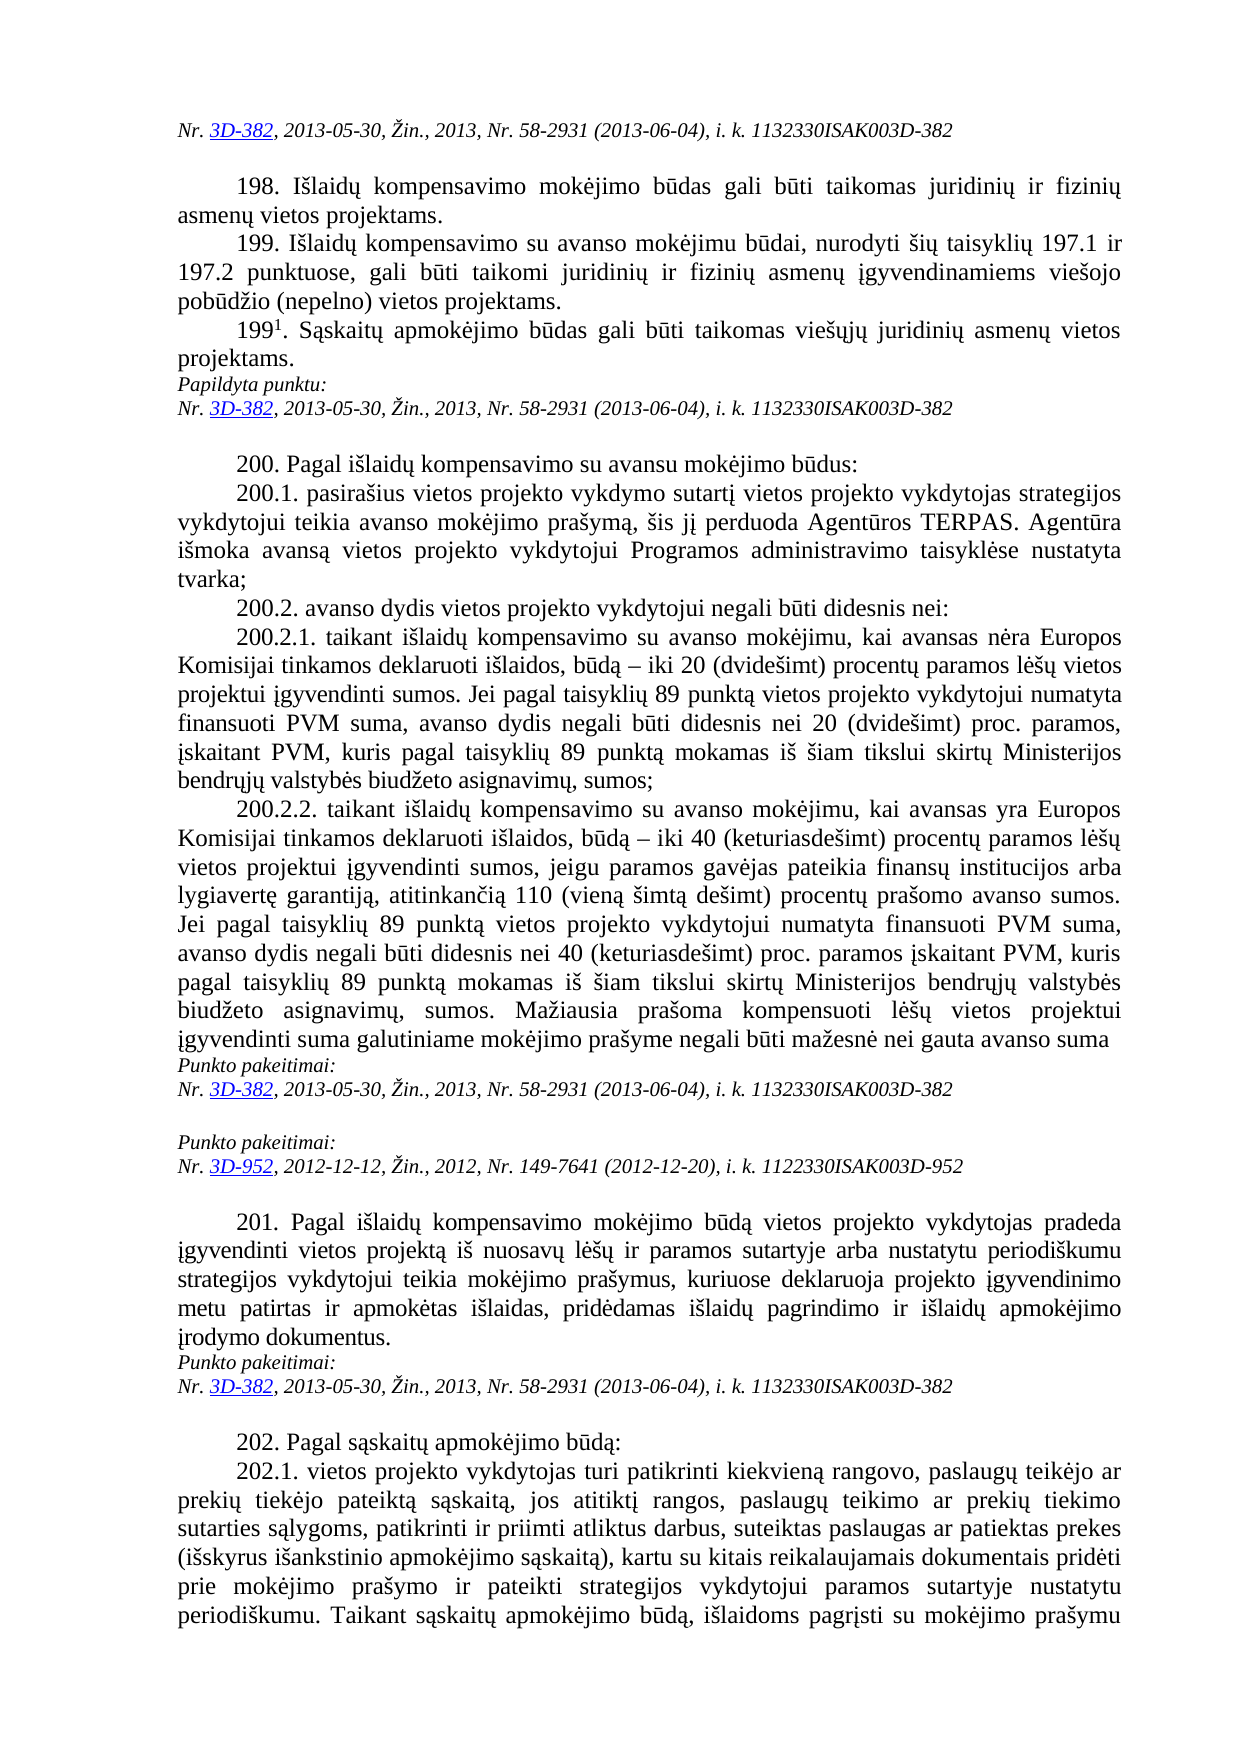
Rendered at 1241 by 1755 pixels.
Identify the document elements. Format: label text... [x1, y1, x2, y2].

text 202.1. vietos projekto vykdytojas turi patikrinti kiekvieną rangovo, paslaugų teikėjo ar prekių tiekėjo pateiktą sąskaitą, jos atitiktį rangos, paslaugų teikimo ar prekių tiekimo sutarties sąlygoms, patikrinti ir priimti atliktus darbus, suteiktas paslaugas ar patiektas prekes (išskyrus išankstinio apmokėjimo sąskaitą), kartu su kitais reikalaujamais dokumentais pridėti prie mokėjimo prašymo ir pateikti strategijos vykdytojui paramos sutartyje nustatytu periodiškumu. Taikant sąskaitų apmokėjimo būdą, išlaidoms pagrįsti su mokėjimo prašymu [177, 1456, 1122, 1628]
text 200.2.1. taikant išlaidų kompensavimo su avanso mokėjimu, kai avansas nėra Europos Komisijai tinkamos deklaruoti išlaidos, būdą – iki 20 (dvidešimt) procentų paramos lėšų vietos projektui įgyvendinti sumos. Jei pagal taisyklių 89 punktą vietos projekto vykdytojui numatyta finansuoti PVM suma, avanso dydis negali būti didesnis nei 20 (dvidešimt) proc. paramos, įskaitant PVM, kuris pagal taisyklių 89 punktą mokamas iš šiam tikslui skirtų Ministerijos bendrųjų valstybės biudžeto asignavimų, sumos; [177, 622, 1122, 794]
text 200.2. avanso dydis vietos projekto vykdytojui negali būti didesnis nei: [177, 593, 1122, 622]
text Punkto pakeitimai: [177, 1130, 1122, 1154]
text 200. Pagal išlaidų kompensavimo su avansu mokėjimo būdus: [177, 449, 1122, 478]
text Papildyta punktu: [177, 372, 1122, 396]
text Nr. 3D-382, 2013-05-30, Žin., 2013, Nr. 58-2931 (2013-06-04), i. k. 1132330ISAK003D-382 [177, 118, 1122, 142]
text 200.2.2. taikant išlaidų kompensavimo su avanso mokėjimu, kai avansas yra Europos Komisijai tinkamos deklaruoti išlaidos, būdą – iki 40 (keturiasdešimt) procentų paramos lėšų vietos projektui įgyvendinti sumos, jeigu paramos gavėjas pateikia finansų institucijos arba lygiavertę garantiją, atitinkančią 110 (vieną šimtą dešimt) procentų prašomo avanso sumos. Jei pagal taisyklių 89 punktą vietos projekto vykdytojui numatyta finansuoti PVM suma, avanso dydis negali būti didesnis nei 40 (keturiasdešimt) proc. paramos įskaitant PVM, kuris pagal taisyklių 89 punktą mokamas iš šiam tikslui skirtų Ministerijos bendrųjų valstybės biudžeto asignavimų, sumos. Mažiausia prašoma kompensuoti lėšų vietos projektui įgyvendinti suma galutiniame mokėjimo prašyme negali būti mažesnė nei gauta avanso suma [177, 794, 1122, 1053]
text Nr. 3D-952, 2012-12-12, Žin., 2012, Nr. 149-7641 (2012-12-20), i. k. 1122330ISAK003D-952 [177, 1154, 1122, 1178]
text 202. Pagal sąskaitų apmokėjimo būdą: [177, 1427, 1122, 1456]
text 1991. Sąskaitų apmokėjimo būdas gali būti taikomas viešųjų juridinių asmenų vietos projektams. [177, 315, 1122, 372]
text 201. Pagal išlaidų kompensavimo mokėjimo būdą vietos projekto vykdytojas pradeda įgyvendinti vietos projektą iš nuosavų lėšų ir paramos sutartyje arba nustatytu periodiškumu strategijos vykdytojui teikia mokėjimo prašymus, kuriuose deklaruoja projekto įgyvendinimo metu patirtas ir apmokėtas išlaidas, pridėdamas išlaidų pagrindimo ir išlaidų apmokėjimo įrodymo dokumentus. [177, 1207, 1122, 1350]
text Punkto pakeitimai: [177, 1053, 1122, 1077]
text 200.1. pasirašius vietos projekto vykdymo sutartį vietos projekto vykdytojas strategijos vykdytojui teikia avanso mokėjimo prašymą, šis jį perduoda Agentūros TERPAS. Agentūra išmoka avansą vietos projekto vykdytojui Programos administravimo taisyklėse nustatyta tvarka; [177, 478, 1122, 593]
text 198. Išlaidų kompensavimo mokėjimo būdas gali būti taikomas juridinių ir fizinių asmenų vietos projektams. [177, 171, 1122, 228]
text Punkto pakeitimai: [177, 1350, 1122, 1374]
text Nr. 3D-382, 2013-05-30, Žin., 2013, Nr. 58-2931 (2013-06-04), i. k. 1132330ISAK003D-382 [177, 1374, 1122, 1398]
text Nr. 3D-382, 2013-05-30, Žin., 2013, Nr. 58-2931 (2013-06-04), i. k. 1132330ISAK003D-382 [177, 396, 1122, 420]
text 199. Išlaidų kompensavimo su avanso mokėjimu būdai, nurodyti šių taisyklių 197.1 ir 197.2 punktuose, gali būti taikomi juridinių ir fizinių asmenų įgyvendinamiems viešojo pobūdžio (nepelno) vietos projektams. [177, 228, 1122, 315]
text Nr. 3D-382, 2013-05-30, Žin., 2013, Nr. 58-2931 (2013-06-04), i. k. 1132330ISAK003D-382 [177, 1077, 1122, 1101]
